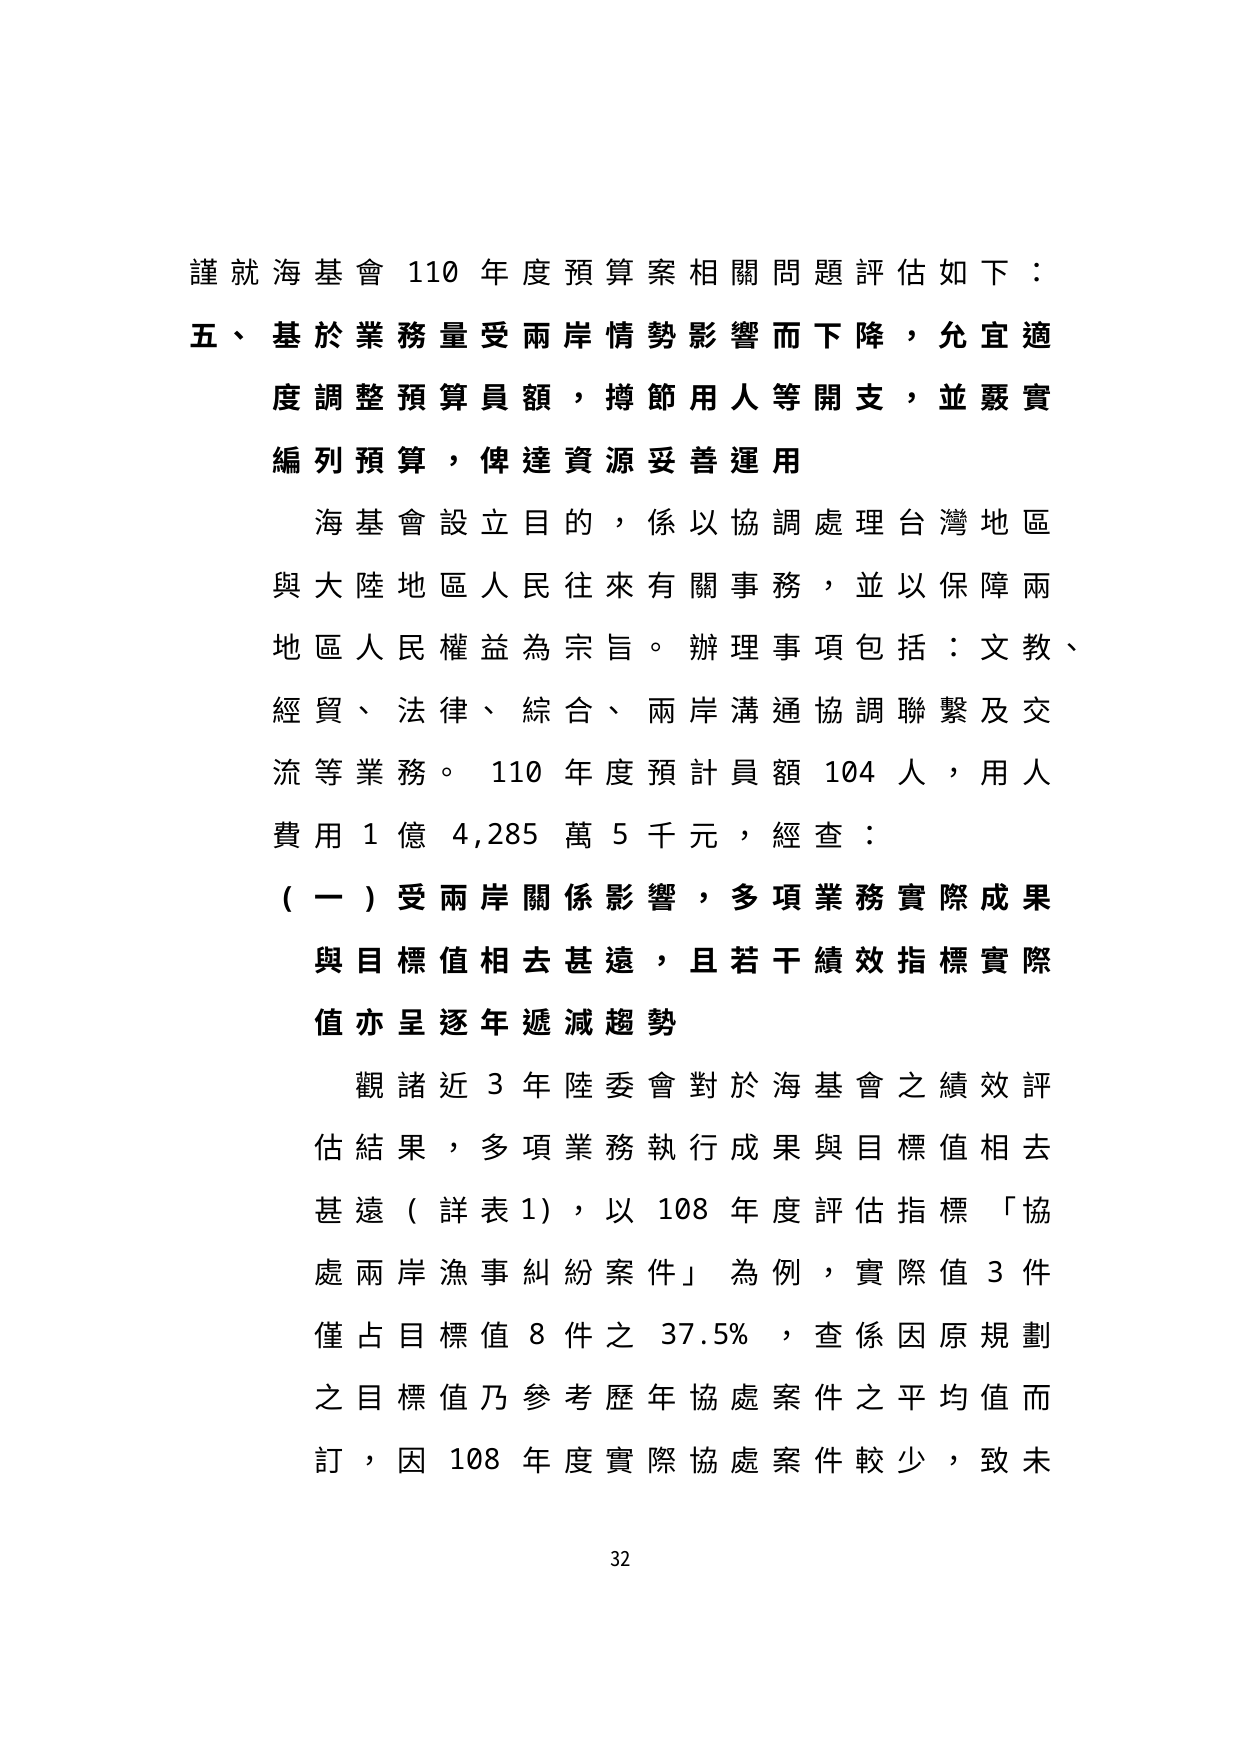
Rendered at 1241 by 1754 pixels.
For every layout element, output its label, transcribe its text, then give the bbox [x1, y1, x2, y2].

text 五、基於業務量受兩岸情勢影響而下降，允宜適度調整預算員額，撙節用人等開支，並覈實編列預算，俾達資源妥善運用 [183, 292, 1058, 479]
text 謹就海基會110年度預算案相關問題評估如下： [183, 229, 1058, 292]
text (一)受兩岸關係影響，多項業務實際成果與目標值相去甚遠，且若干績效指標實際值亦呈逐年遞減趨勢 [242, 854, 1058, 1042]
text 海基會設立目的，係以協調處理台灣地區與大陸地區人民往來有關事務，並以保障兩地區人民權益為宗旨。辦理事項包括：文教、經貿、法律、綜合、兩岸溝通協調聯繫及交流等業務。110年度預計員額104人，用人費用1億4,285萬5千元，經查： [242, 479, 1058, 854]
text 觀諸近3年陸委會對於海基會之績效評估結果，多項業務執行成果與目標值相去甚遠(詳表1)，以108年度評估指標「協處兩岸漁事糾紛案件」為例，實際值3件僅占目標值8件之37.5%，查係因原規劃之目標值乃參考歷年協處案件之平均值而訂，因108年度實際協處案件較少，致未 [271, 1042, 1058, 1479]
